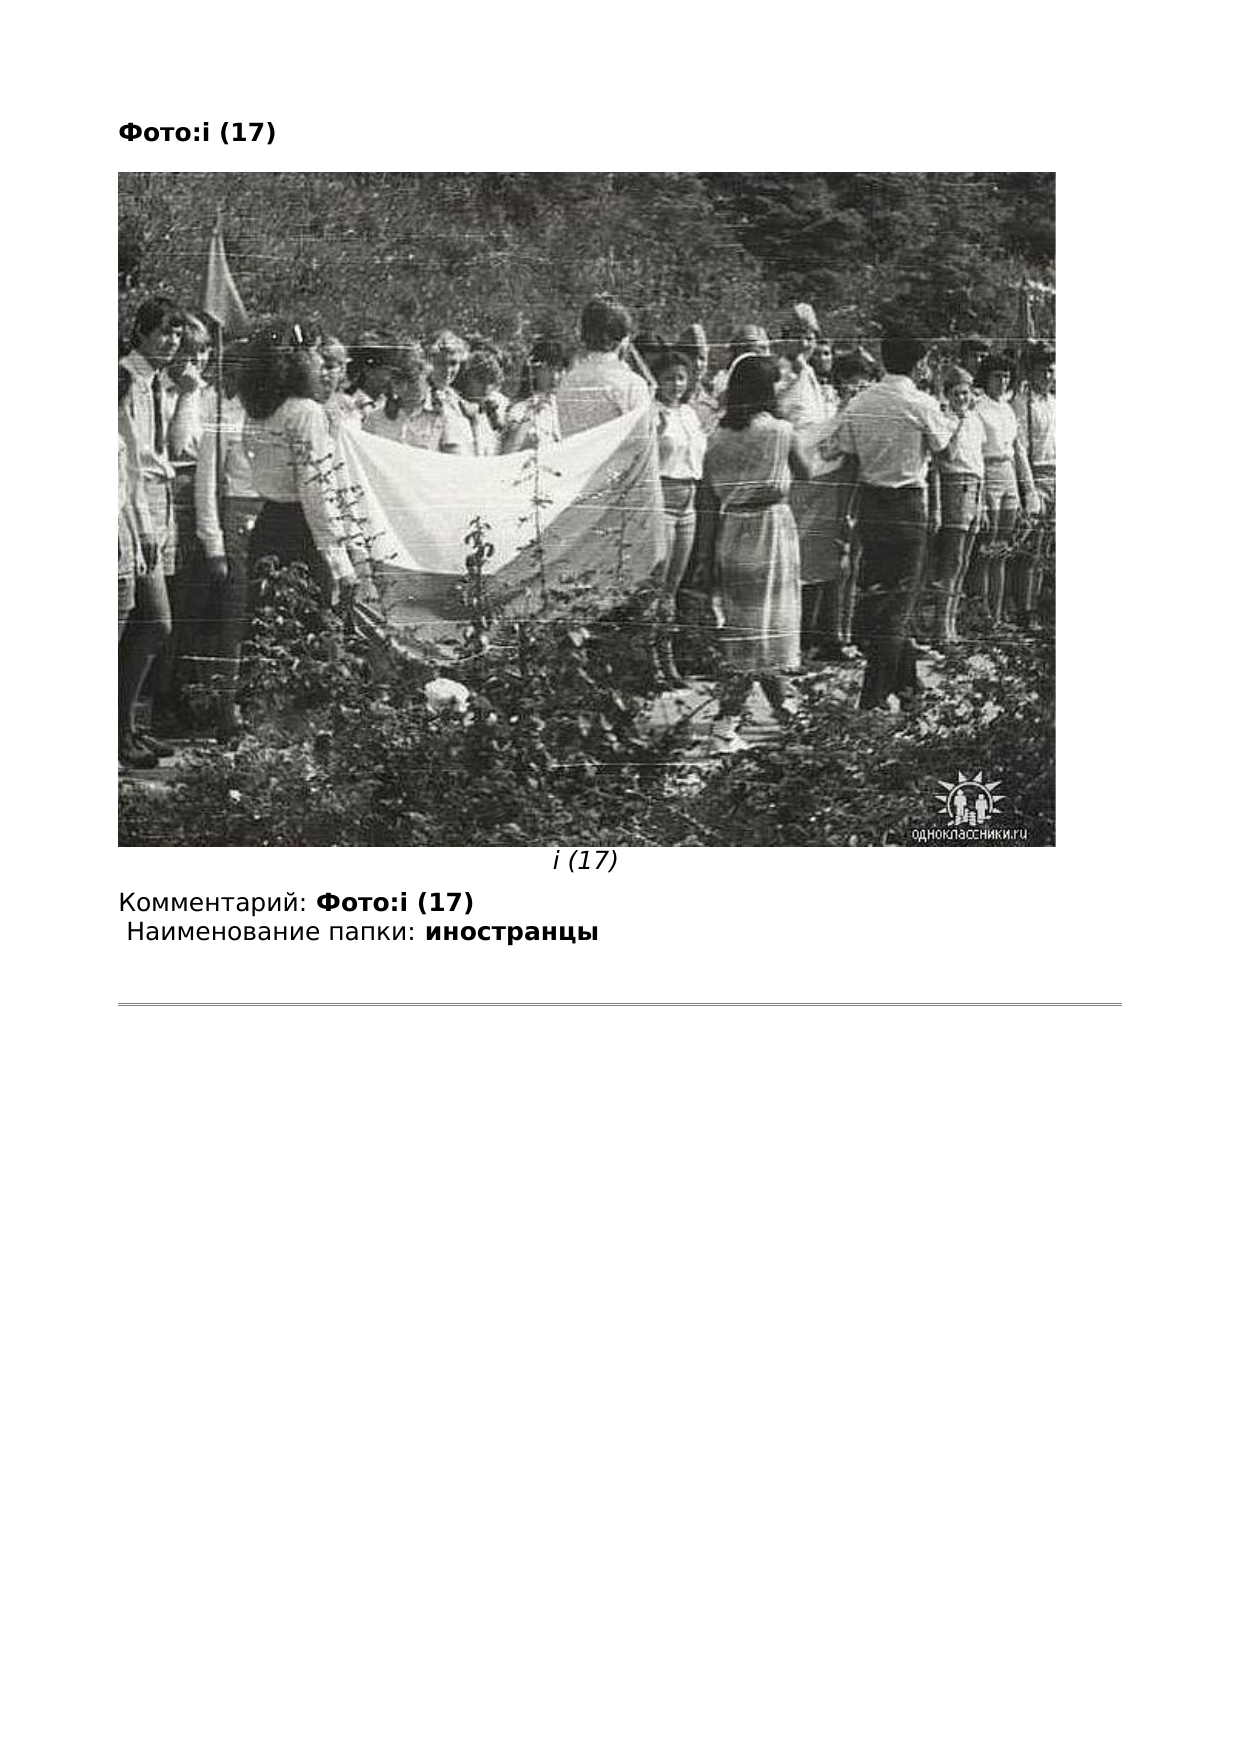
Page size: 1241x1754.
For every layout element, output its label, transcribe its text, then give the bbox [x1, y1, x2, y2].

text i (17) [118, 847, 1056, 876]
picture [118, 172, 1056, 847]
subtitle Фото:i (17) [118, 118, 1122, 147]
text Комментарий: Фото:i (17) Наименование папки: иностранцы [118, 888, 1122, 976]
